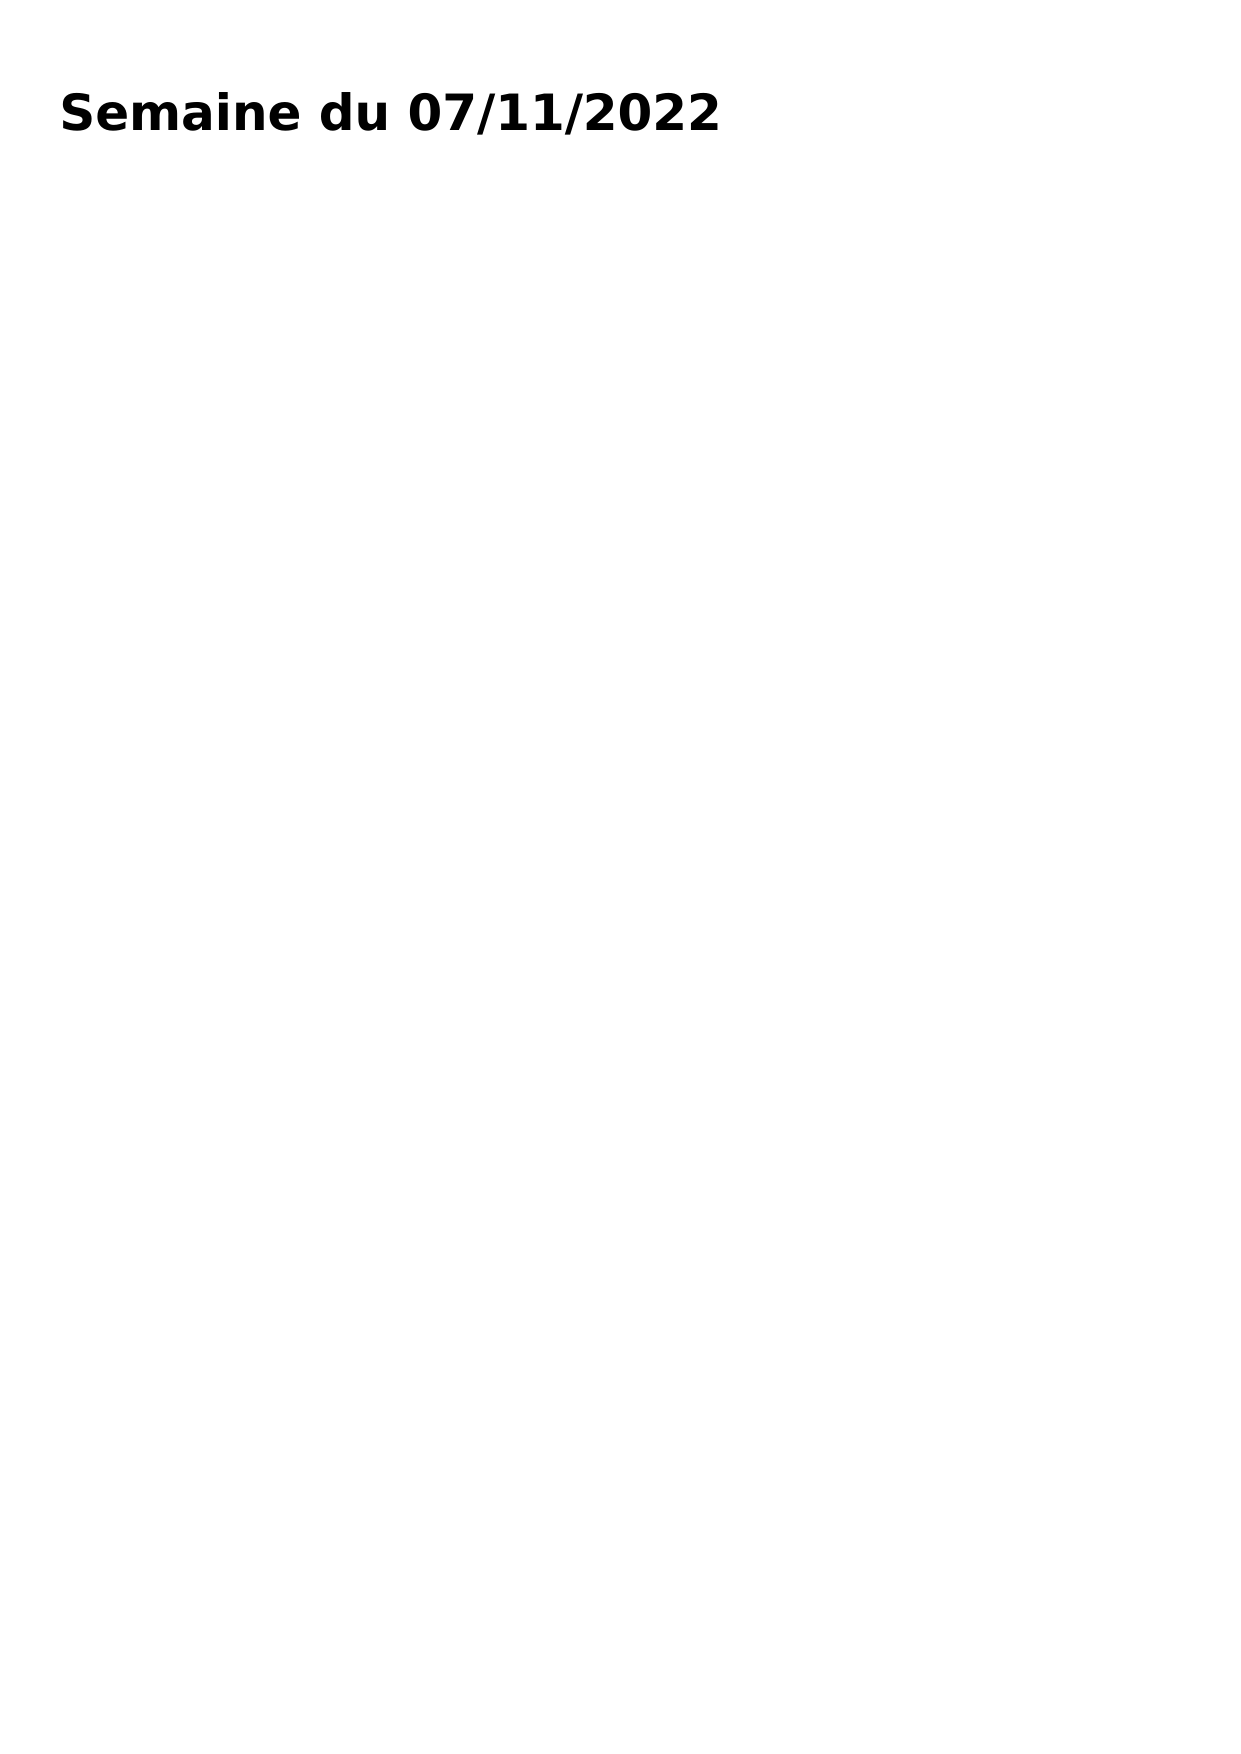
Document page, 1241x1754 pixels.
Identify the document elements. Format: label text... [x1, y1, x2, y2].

subtitle Semaine du 07/11/2022 [59, 84, 1181, 142]
